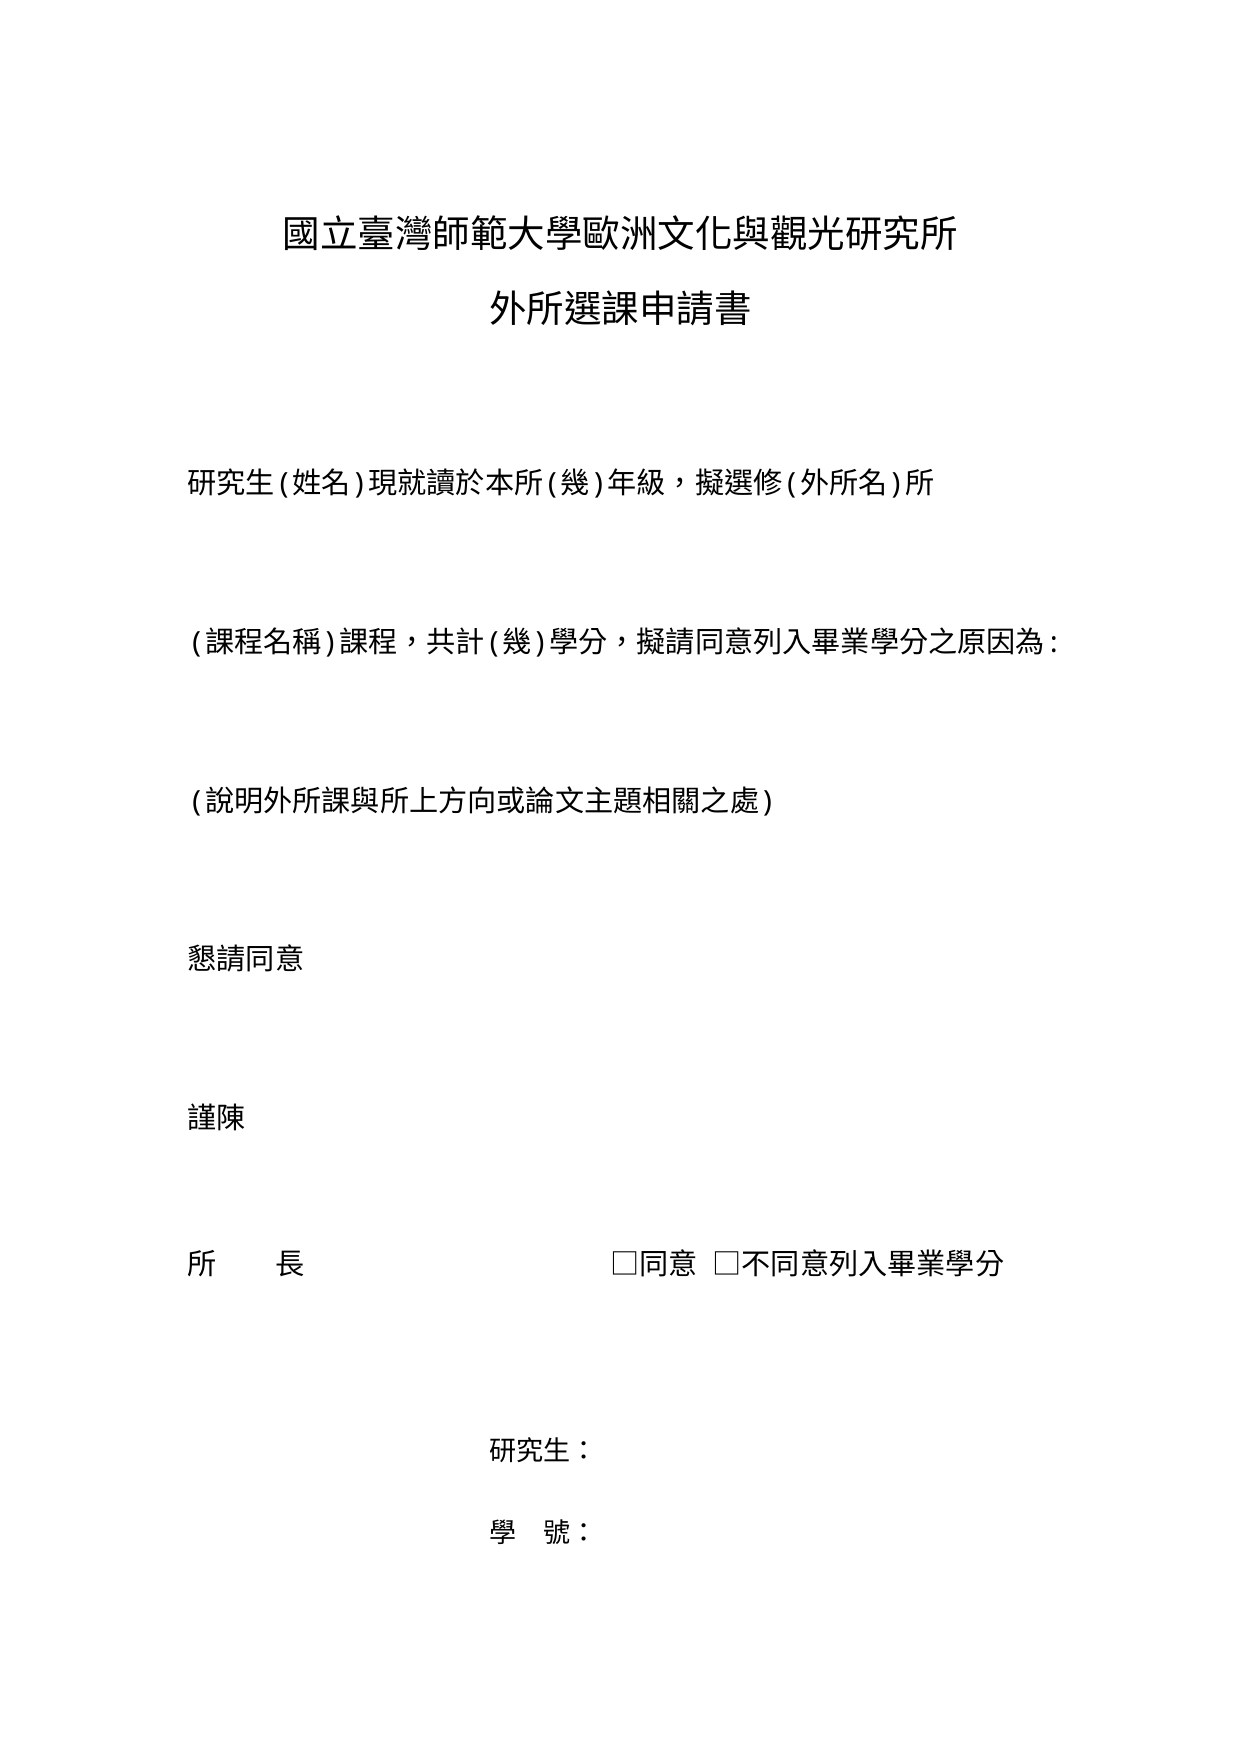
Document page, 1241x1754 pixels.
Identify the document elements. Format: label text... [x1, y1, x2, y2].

text 國立臺灣師範大學歐洲文化與觀光研究所 [187, 189, 1053, 252]
text 學 號： [438, 1489, 1053, 1551]
text 懇請同意 [187, 915, 1053, 978]
text (課程名稱)課程，共計(幾)學分，擬請同意列入畢業學分之原因為: [187, 598, 1053, 661]
text 研究生： [438, 1407, 1053, 1469]
text 所 長 □同意 □不同意列入畢業學分 [187, 1220, 1053, 1283]
text 謹陳 [187, 1074, 1053, 1137]
text 研究生(姓名)現就讀於本所(幾)年級，擬選修(外所名)所 [187, 439, 1053, 502]
text (說明外所課與所上方向或論文主題相關之處) [187, 757, 1053, 819]
text 外所選課申請書 [187, 264, 1053, 327]
